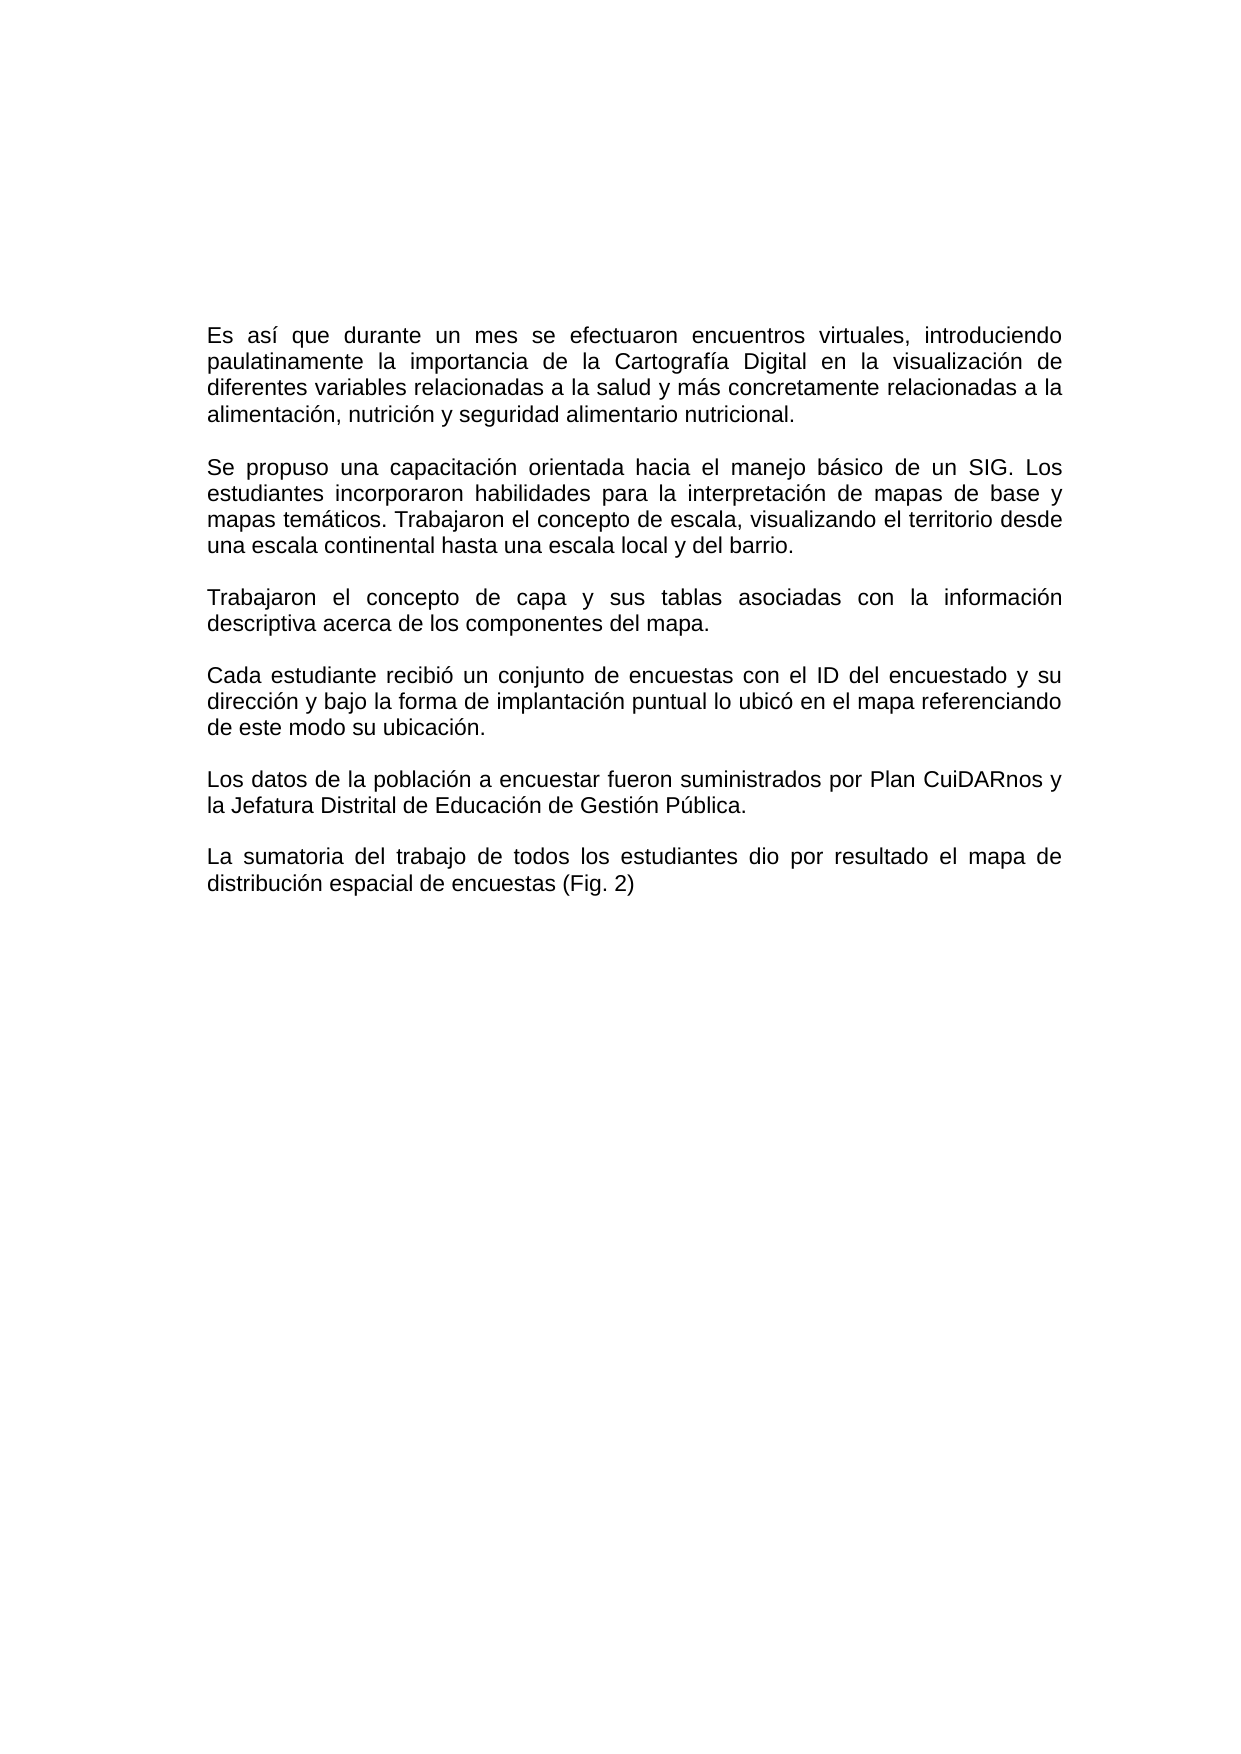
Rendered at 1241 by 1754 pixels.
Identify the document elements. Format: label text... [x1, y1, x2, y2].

text Cada estudiante recibió un conjunto de encuestas con el ID del encuestado y su dirección y bajo la forma de implantación puntual lo ubicó en el mapa referenciando de este modo su ubicación. [207, 662, 1063, 741]
text La sumatoria del trabajo de todos los estudiantes dio por resultado el mapa de distribución espacial de encuestas (Fig. 2) [207, 843, 1063, 896]
text Se propuso una capacitación orientada hacia el manejo básico de un SIG. Los estudiantes incorporaron habilidades para la interpretación de mapas de base y mapas temáticos. Trabajaron el concepto de escala, visualizando el territorio desde una escala continental hasta una escala local y del barrio. [207, 453, 1063, 559]
text Trabajaron el concepto de capa y sus tablas asociadas con la información descriptiva acerca de los componentes del mapa. [207, 584, 1063, 637]
text Es así que durante un mes se efectuaron encuentros virtuales, introduciendo paulatinamente la importancia de la Cartografía Digital en la visualización de diferentes variables relacionadas a la salud y más concretamente relacionadas a la alimentación, nutrición y seguridad alimentario nutricional. [207, 322, 1063, 427]
text Los datos de la población a encuestar fueron suministrados por Plan CuiDARnos y la Jefatura Distrital de Educación de Gestión Pública. [207, 766, 1063, 818]
